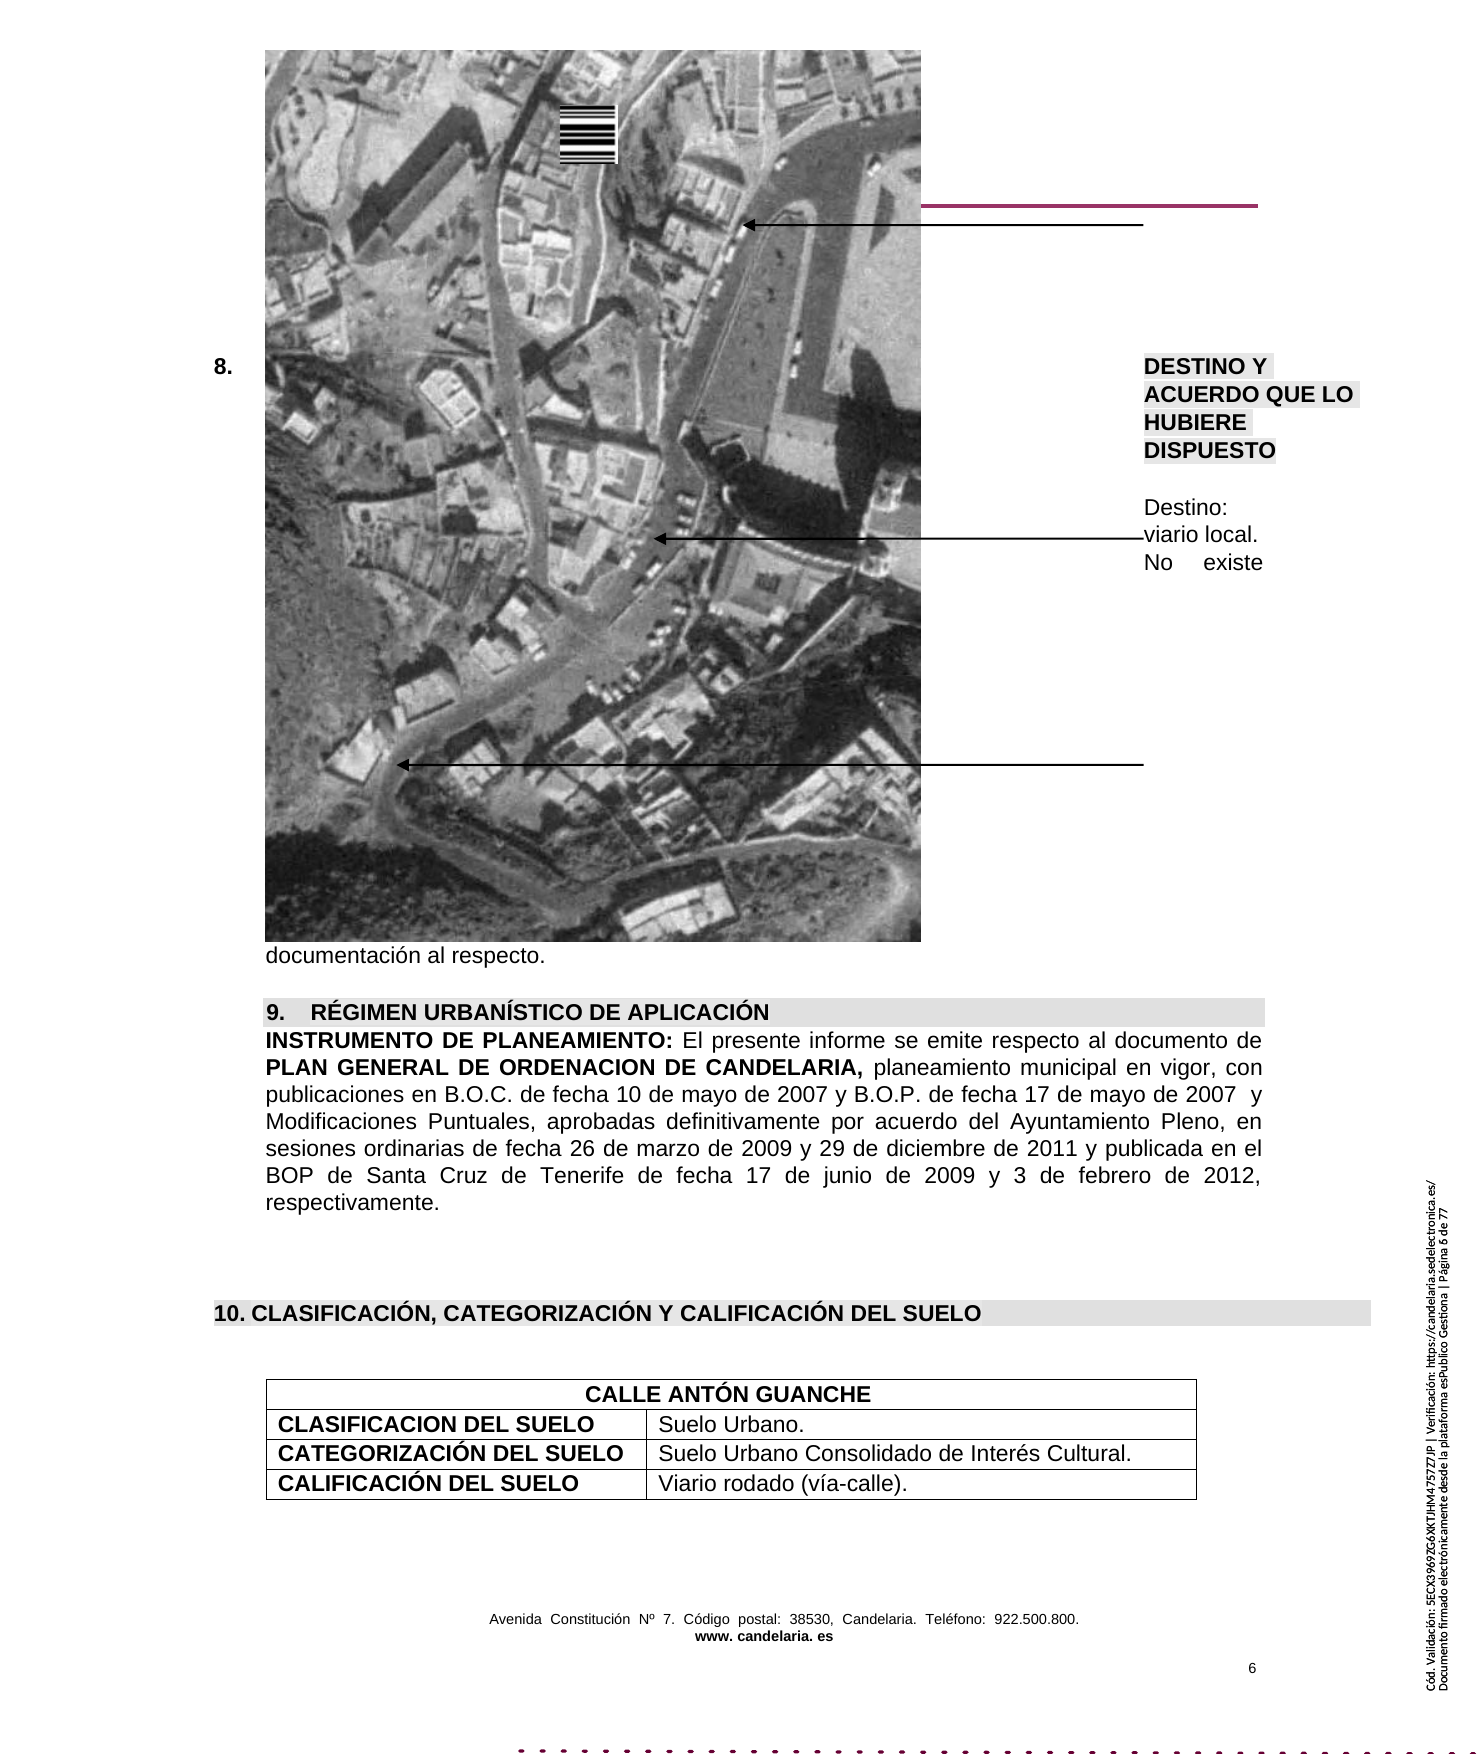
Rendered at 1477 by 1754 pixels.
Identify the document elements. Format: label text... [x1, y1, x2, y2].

table_cell Suelo Urbano. [647, 1410, 1196, 1439]
list DESTINO Y ACUERDO QUE LO HUBIERE DISPUESTO [921, 353, 1371, 464]
table_header CALLE ANTÓN GUANCHE [267, 1380, 1196, 1409]
table_cell Viario rodado (vía-calle). [647, 1470, 1196, 1498]
text Destino: viario local. [921, 494, 1263, 547]
table_cell Suelo Urbano Consolidado de Interés Cultural. [647, 1440, 1196, 1468]
table_header RÉGIMEN URBANÍSTICO DE APLICACIÓN [310, 998, 1265, 1027]
list DESTINO Y ACUERDO QUE LO HUBIERE DISPUESTO [214, 353, 265, 464]
table_cell CLASIFICACION DEL SUELO [267, 1410, 646, 1439]
list CLASIFICACIÓN, CATEGORIZACIÓN Y CALIFICACIÓN DEL SUELO [214, 1300, 1371, 1326]
table_cell CALIFICACIÓN DEL SUELO [267, 1470, 646, 1498]
text INSTRUMENTO DE PLANEAMIENTO: El presente informe se emite respecto al documento de PLAN GENERAL DE ORDENACION DE CANDELARIA, planeamiento municipal en vigor, con publicaciones en B.O.C. de fecha 10 de mayo de 2007 y B.O.P. de fecha 17 de mayo de 2007 y Modificaciones Puntuales, aprobadas definitivamente por acuerdo del Ayuntamiento Pleno, en sesiones ordinarias de fecha 26 de marzo de 2009 y 29 de diciembre de 2011 y publicada en el BOP de Santa Cruz de Tenerife de fecha 17 de junio de 2009 y 3 de febrero de 2012, respectivamente. [265, 1027, 1263, 1216]
text No existe documentación al respecto. [265, 548, 1263, 968]
table_cell CATEGORIZACIÓN DEL SUELO [267, 1440, 646, 1468]
table_header 9. [263, 998, 310, 1027]
